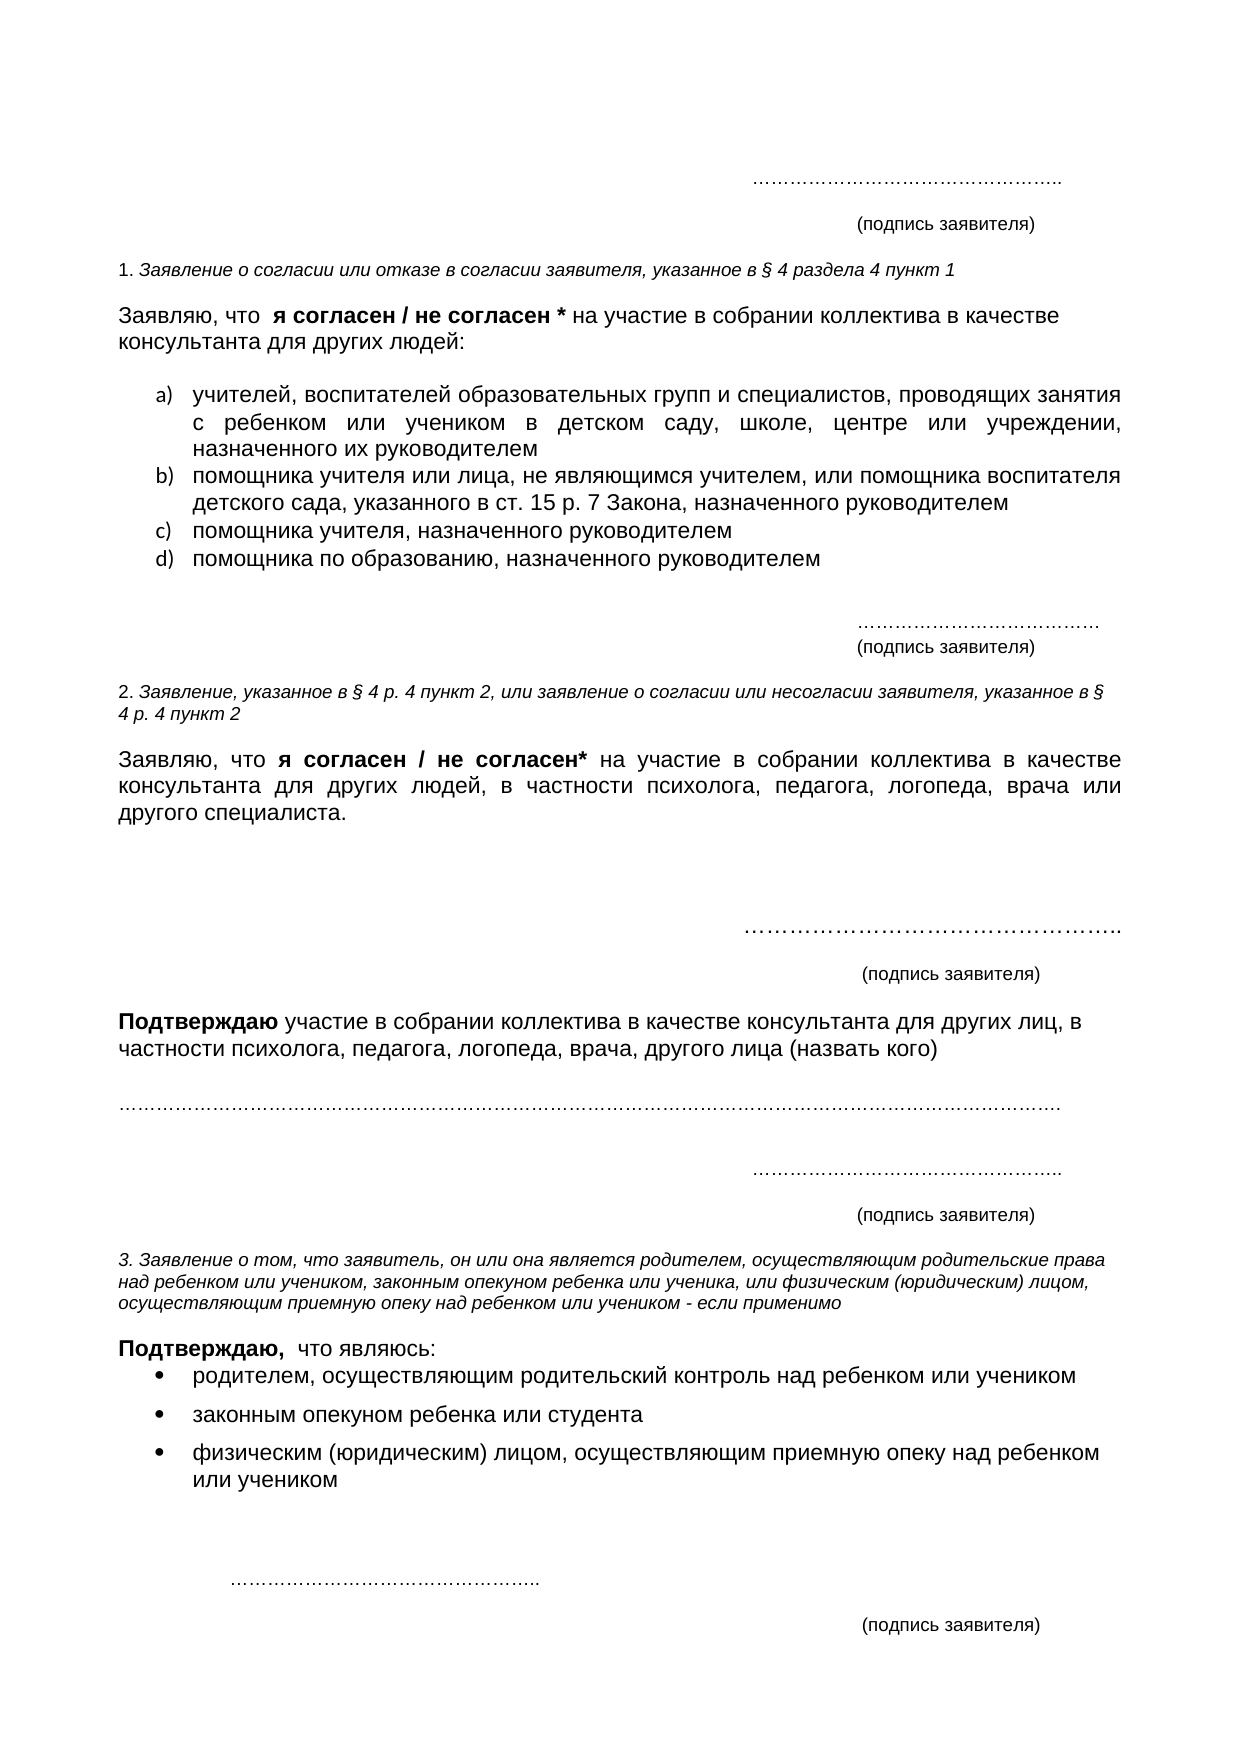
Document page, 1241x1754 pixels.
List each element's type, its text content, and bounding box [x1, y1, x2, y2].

list ………………………………………….. [229, 167, 1122, 189]
list ………………………………………….. [229, 1158, 1122, 1179]
list учителей, воспитателей образовательных групп и специалистов, проводящих занятия с ребенком или учеником в детском саду, школе, центре или учреждении, назначенного их руководителем [155, 381, 1122, 461]
text Заявляю, что я согласен / не согласен* на участие в собрании коллектива в качестве консультанта для других людей, в частности психолога, педагога, логопеда, врача или другого специалиста. [118, 746, 1122, 825]
list (подпись заявителя) [229, 213, 1122, 234]
list родителем, осуществляющим родительский контроль над ребенком или учеником [155, 1362, 1122, 1388]
text 2. Заявление, указанное в § 4 р. 4 пункт 2, или заявление о согласии или несогласии заявителя, указанное в § 4 р. 4 пункт 2 [118, 681, 1122, 724]
text Заявляю, что я согласен / не согласен * на участие в собрании коллектива в качестве консультанта для других людей: [118, 302, 1122, 354]
list (подпись заявителя) [229, 1614, 1122, 1635]
list помощника учителя, назначенного руководителем [155, 516, 1122, 544]
text Подтверждаю участие в собрании коллектива в качестве консультанта для других лиц, в частности психолога, педагога, логопеда, врача, другого лица (назвать кого) [118, 1008, 1122, 1061]
list 1. Заявление о согласии или отказе в согласии заявителя, указанное в § 4 раздела 4 пункт 1 [118, 258, 1122, 280]
list ………………………………… (подпись заявителя) [857, 611, 1122, 657]
list законным опекуном ребенка или студента [155, 1401, 1122, 1427]
text 3. Заявление о том, что заявитель, он или она является родителем, осуществляющим родительские права над ребенком или учеником, законным опекуном ребенка или ученика, или физическим (юридическим) лицом, осуществляющим приемную опеку над ребенком или учеником - если применимо [118, 1249, 1122, 1314]
list ………………………………………….. [487, 851, 1122, 938]
text Подтверждаю, что являюсь: [118, 1335, 1122, 1362]
list физическим (юридическим) лицом, осуществляющим приемную опеку над ребенком или учеником [155, 1439, 1122, 1492]
list ………………………………………….. [229, 1543, 1122, 1590]
list (подпись заявителя) [229, 1203, 1122, 1225]
list помощника по образованию, назначенного руководителем [155, 544, 1122, 572]
list (подпись заявителя) [229, 963, 1122, 984]
list помощника учителя или лица, не являющимся учителем, или помощника воспитателя детского сада, указанного в ст. 15 р. 7 Закона, назначенного руководителем [155, 461, 1122, 516]
list ……………………………………………………………………………………………………………………………………. [118, 1093, 1122, 1115]
